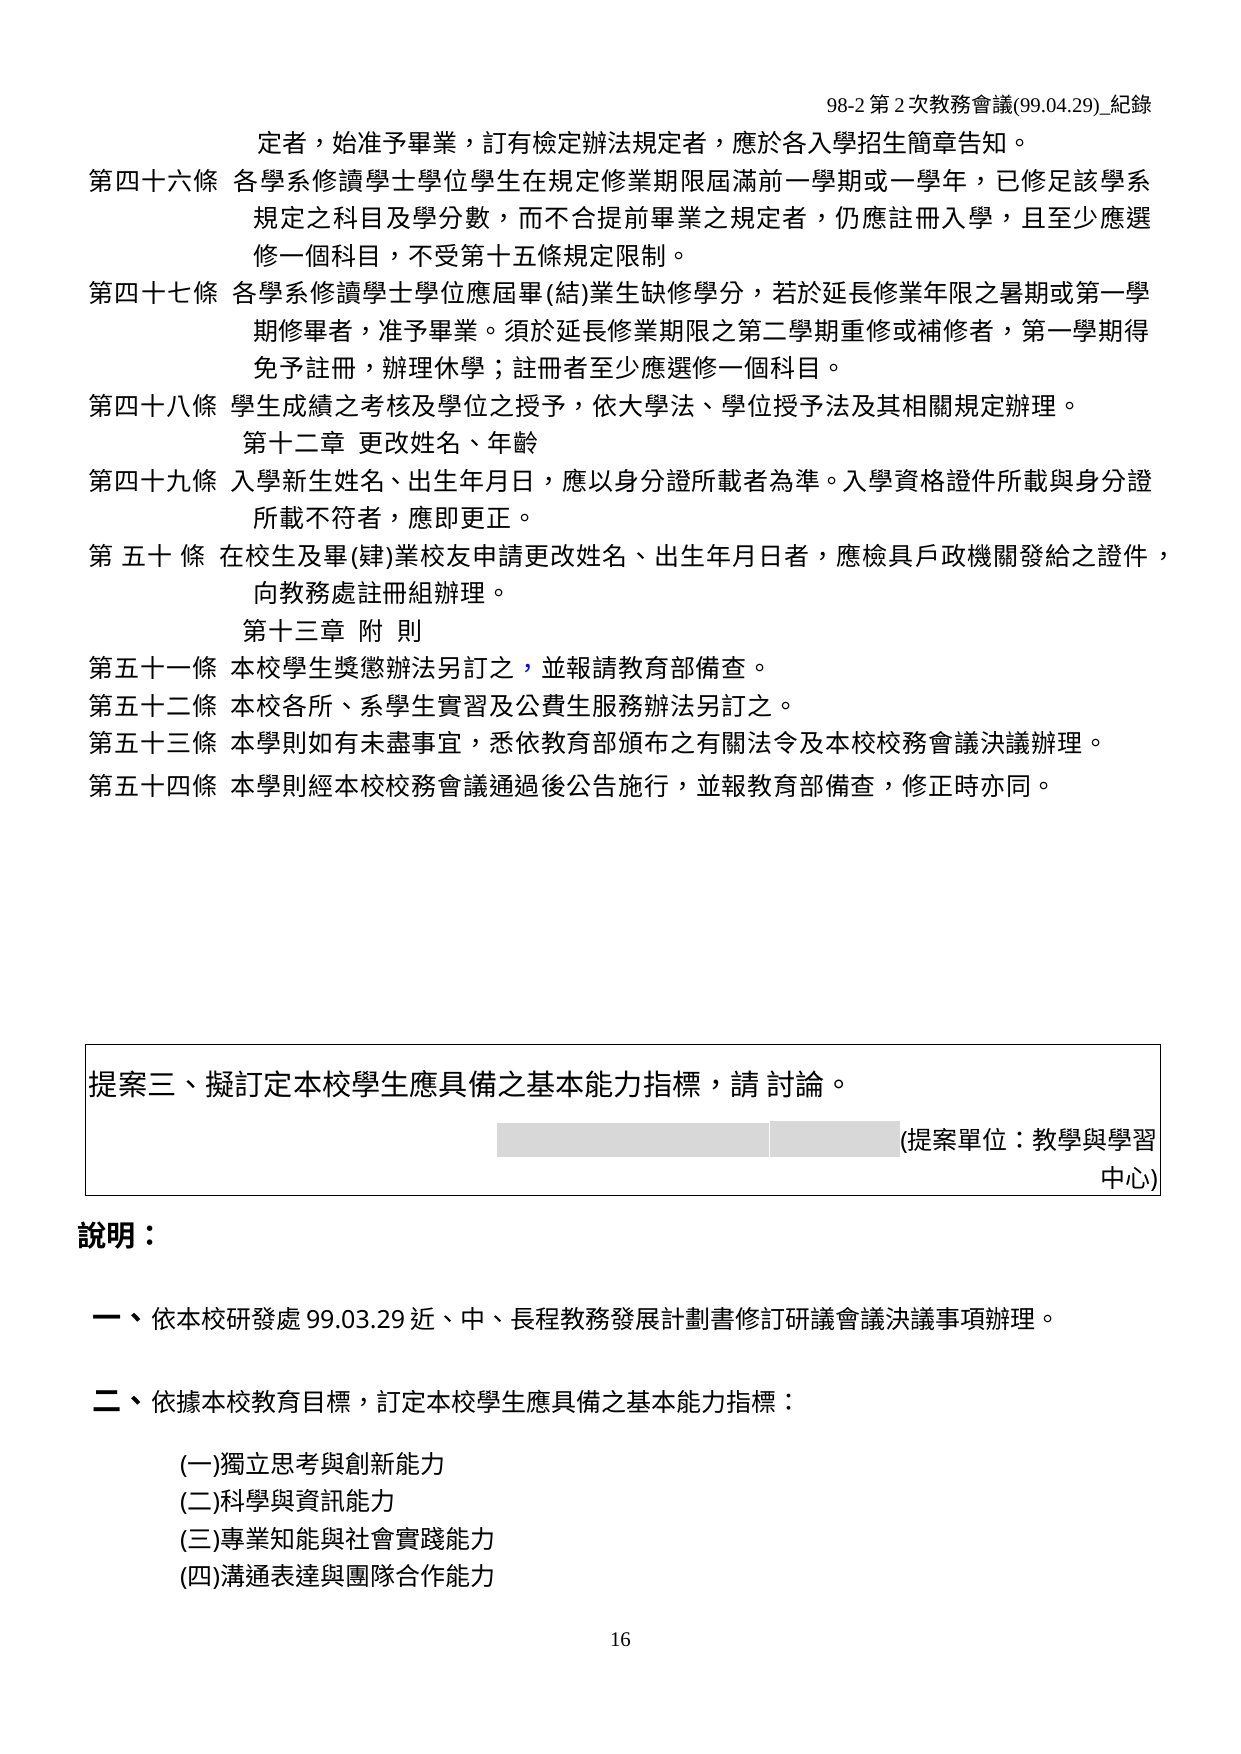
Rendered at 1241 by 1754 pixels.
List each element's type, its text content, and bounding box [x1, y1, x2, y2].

text 第四十七條 各學系修讀學士學位應屆畢(結)業生缺修學分，若於延長修業年限之暑期或第一學期修畢者，准予畢業。須於延長修業期限之第二學期重修或補修者，第一學期得免予註冊，辦理休學；註冊者至少應選修一個科目。 [89, 273, 1152, 386]
text 一、依本校研發處99.03.29近、中、長程教務發展計劃書修訂研議會議決議事項辦理。 [77, 1278, 1152, 1353]
table_header 提案三、擬訂定本校學生應具備之基本能力指標，請 討論。 (提案單位：教學與學習中心) [86, 1045, 1160, 1195]
text 第四十六條 各學系修讀學士學位學生在規定修業期限屆滿前一學期或一學年，已修足該學系規定之科目及學分數，而不合提前畢業之規定者，仍應註冊入學，且至少應選修一個科目，不受第十五條規定限制。 [89, 161, 1152, 273]
text (二)科學與資訊能力 [180, 1481, 1152, 1518]
text 第十三章 附 則 [242, 611, 1152, 648]
text 第五十四條 本學則經本校校務會議通過後公告施行，並報教育部備查，修正時亦同。 [89, 766, 1152, 803]
text 第五十一條 本校學生獎懲辦法另訂之，並報請教育部備查。 [89, 648, 1152, 686]
text 定者，始准予畢業，訂有檢定辦法規定者，應於各入學招生簡章告知。 [257, 123, 1152, 161]
text 第十二章 更改姓名、年齡 [242, 423, 1152, 461]
text 第五十二條 本校各所、系學生實習及公費生服務辦法另訂之。 [89, 686, 1152, 723]
text (三)專業知能與社會實踐能力 [180, 1518, 1152, 1556]
text 第四十九條 入學新生姓名、出生年月日，應以身分證所載者為準。入學資格證件所載與身分證所載不符者，應即更正。 [89, 461, 1152, 536]
text (一)獨立思考與創新能力 [180, 1443, 1152, 1481]
text 二、依據本校教育目標，訂定本校學生應具備之基本能力指標： [77, 1361, 1152, 1436]
text 說明： [77, 1196, 1152, 1271]
text 第 五十 條 在校生及畢(肄)業校友申請更改姓名、出生年月日者，應檢具戶政機關發給之證件，向教務處註冊組辦理。 [89, 536, 1152, 611]
text 第四十八條 學生成績之考核及學位之授予，依大學法、學位授予法及其相關規定辦理。 [89, 386, 1152, 423]
text 第五十三條 本學則如有未盡事宜，悉依教育部頒布之有關法令及本校校務會議決議辦理。 [89, 723, 1152, 761]
text (四)溝通表達與團隊合作能力 [180, 1556, 1152, 1593]
